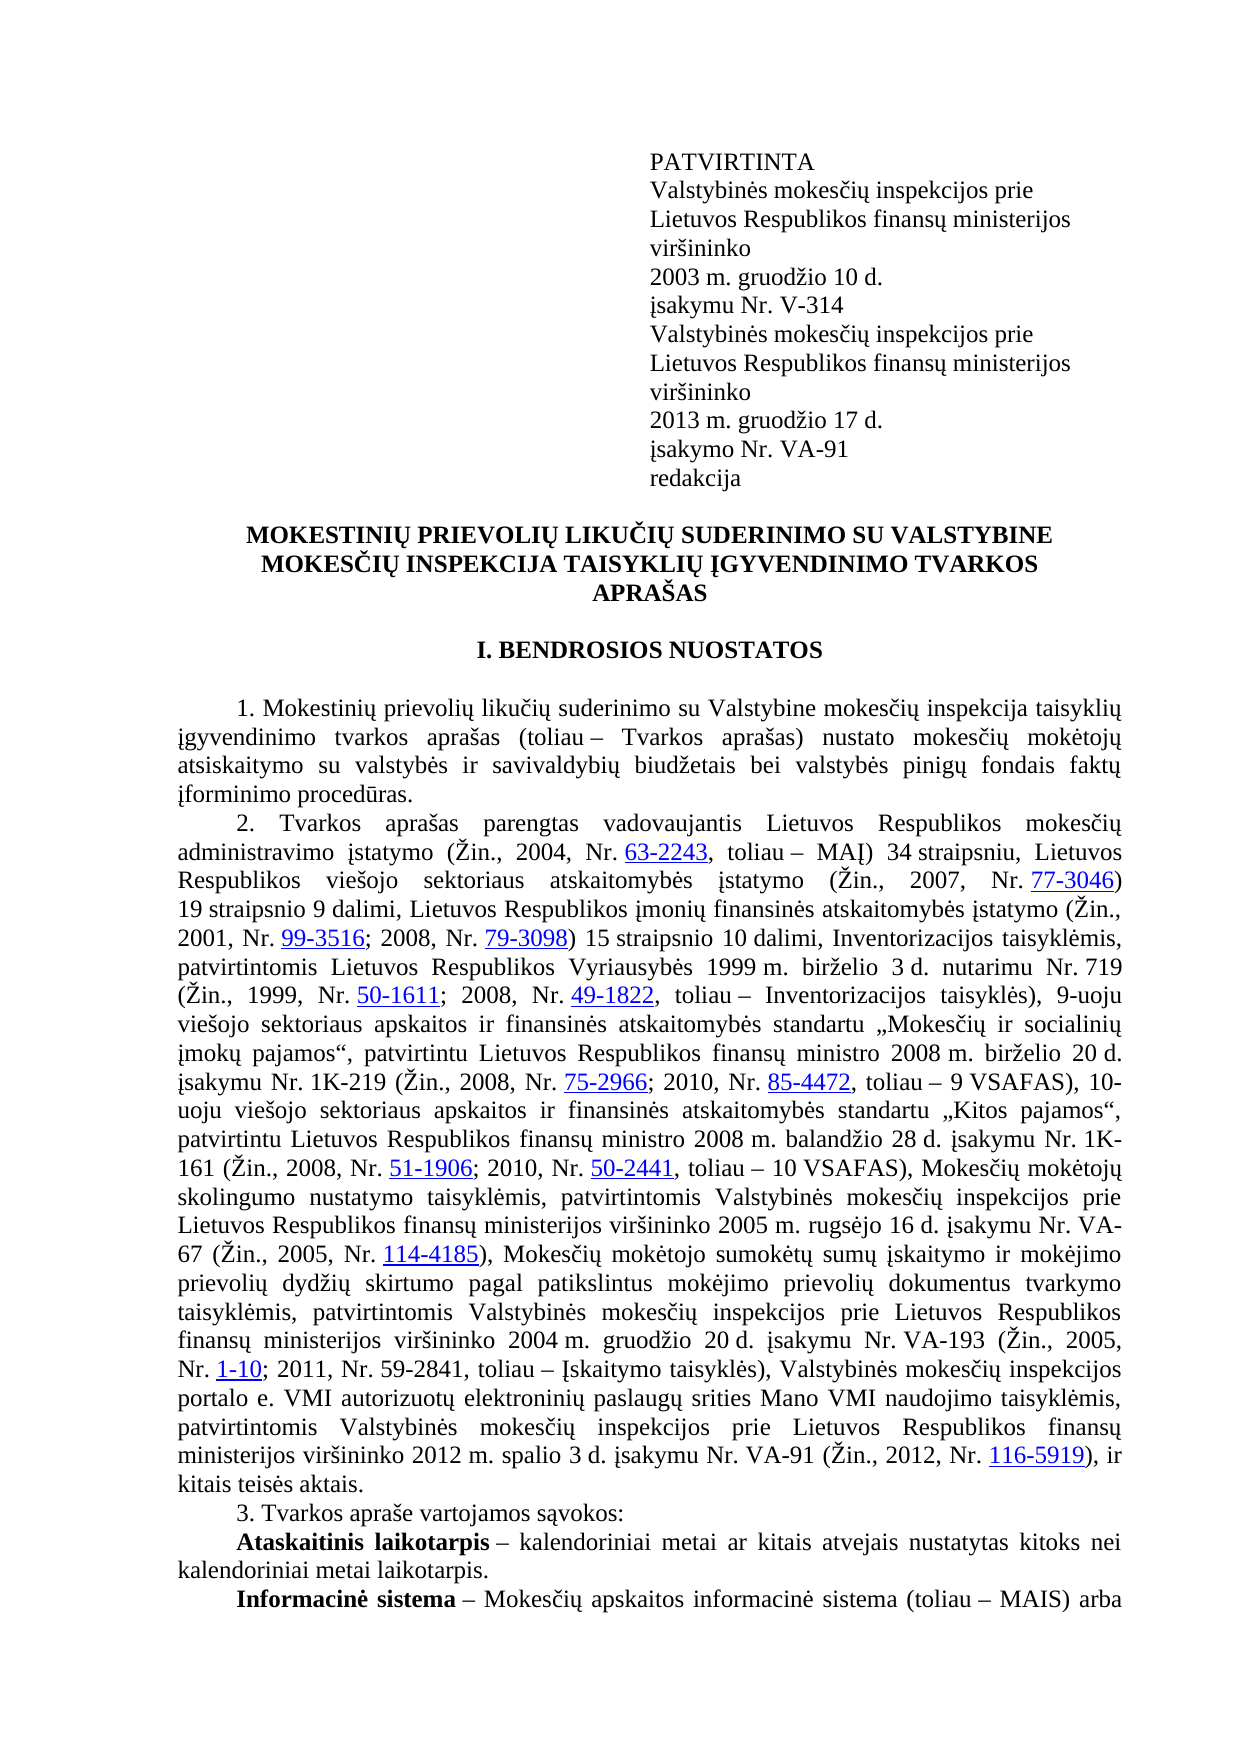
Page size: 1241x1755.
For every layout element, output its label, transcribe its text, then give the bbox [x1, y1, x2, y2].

text Mokestinių prievolių likučių suderinimo su Valstybine mokesčių inspekcija TAISYKLIŲ ĮGYVENDINIMO tvarkOS [177, 521, 1122, 578]
text redakcija [649, 463, 1122, 492]
text Informacinė sistema – Mokesčių apskaitos informacinė sistema (toliau – MAIS) arba [177, 1584, 1122, 1613]
text 2. Tvarkos aprašas parengtas vadovaujantis Lietuvos Respublikos mokesčių administravimo įstatymo (Žin., 2004, Nr. 63-2243, toliau – MAĮ) 34 straipsniu, Lietuvos Respublikos viešojo sektoriaus atskaitomybės įstatymo (Žin., 2007, Nr. 77-3046) 19 straipsnio 9 dalimi, Lietuvos Respublikos įmonių finansinės atskaitomybės įstatymo (Žin., 2001, Nr. 99-3516; 2008, Nr. 79-3098) 15 straipsnio 10 dalimi, Inventorizacijos taisyklėmis, patvirtintomis Lietuvos Respublikos Vyriausybės 1999 m. birželio 3 d. nutarimu Nr. 719 (Žin., 1999, Nr. 50-1611; 2008, Nr. 49-1822, toliau – Inventorizacijos taisyklės), 9-uoju viešojo sektoriaus apskaitos ir finansinės atskaitomybės standartu „Mokesčių ir socialinių įmokų pajamos“, patvirtintu Lietuvos Respublikos finansų ministro 2008 m. birželio 20 d. įsakymu Nr. 1K-219 (Žin., 2008, Nr. 75-2966; 2010, Nr. 85-4472, toliau – 9 VSAFAS), 10-uoju viešojo sektoriaus apskaitos ir finansinės atskaitomybės standartu „Kitos pajamos“, patvirtintu Lietuvos Respublikos finansų ministro 2008 m. balandžio 28 d. įsakymu Nr. 1K-161 (Žin., 2008, Nr. 51-1906; 2010, Nr. 50-2441, toliau – 10 VSAFAS), Mokesčių mokėtojų skolingumo nustatymo taisyklėmis, patvirtintomis Valstybinės mokesčių inspekcijos prie Lietuvos Respublikos finansų ministerijos viršininko 2005 m. rugsėjo 16 d. įsakymu Nr. VA-67 (Žin., 2005, Nr. 114-4185), Mokesčių mokėtojo sumokėtų sumų įskaitymo ir mokėjimo prievolių dydžių skirtumo pagal patikslintus mokėjimo prievolių dokumentus tvarkymo taisyklėmis, patvirtintomis Valstybinės mokesčių inspekcijos prie Lietuvos Respublikos finansų ministerijos viršininko 2004 m. gruodžio 20 d. įsakymu Nr. VA-193 (Žin., 2005, Nr. 1-10; 2011, Nr. 59-2841, toliau – Įskaitymo taisyklės), Valstybinės mokesčių inspekcijos portalo e. VMI autorizuotų elektroninių paslaugų srities Mano VMI naudojimo taisyklėmis, patvirtintomis Valstybinės mokesčių inspekcijos prie Lietuvos Respublikos finansų ministerijos viršininko 2012 m. spalio 3 d. įsakymu Nr. VA-91 (Žin., 2012, Nr. 116-5919), ir kitais teisės aktais. [177, 808, 1122, 1498]
text I. BENDROSIOS NUOSTATOS [177, 636, 1122, 664]
text įsakymu Nr. V-314 [649, 291, 1122, 319]
text 1. Mokestinių prievolių likučių suderinimo su Valstybine mokesčių inspekcija taisyklių įgyvendinimo tvarkos aprašas (toliau – Tvarkos aprašas) nustato mokesčių mokėtojų atsiskaitymo su valstybės ir savivaldybių biudžetais bei valstybės pinigų fondais faktų įforminimo procedūras. [177, 693, 1122, 808]
text Ataskaitinis laikotarpis – kalendoriniai metai ar kitais atvejais nustatytas kitoks nei kalendoriniai metai laikotarpis. [177, 1527, 1122, 1584]
text Valstybinės mokesčių inspekcijos prie Lietuvos Respublikos finansų ministerijos viršininko [649, 176, 1122, 262]
text Valstybinės mokesčių inspekcijos prie Lietuvos Respublikos finansų ministerijos viršininko [649, 319, 1122, 406]
text PATVIRTINTA [649, 147, 1122, 176]
text APRAŠAS [177, 578, 1122, 607]
text 2013 m. gruodžio 17 d. [649, 406, 1122, 434]
text 2003 m. gruodžio 10 d. [649, 262, 1122, 291]
text 3. Tvarkos apraše vartojamos sąvokos: [177, 1498, 1122, 1527]
text įsakymo Nr. VA-91 [649, 434, 1122, 463]
